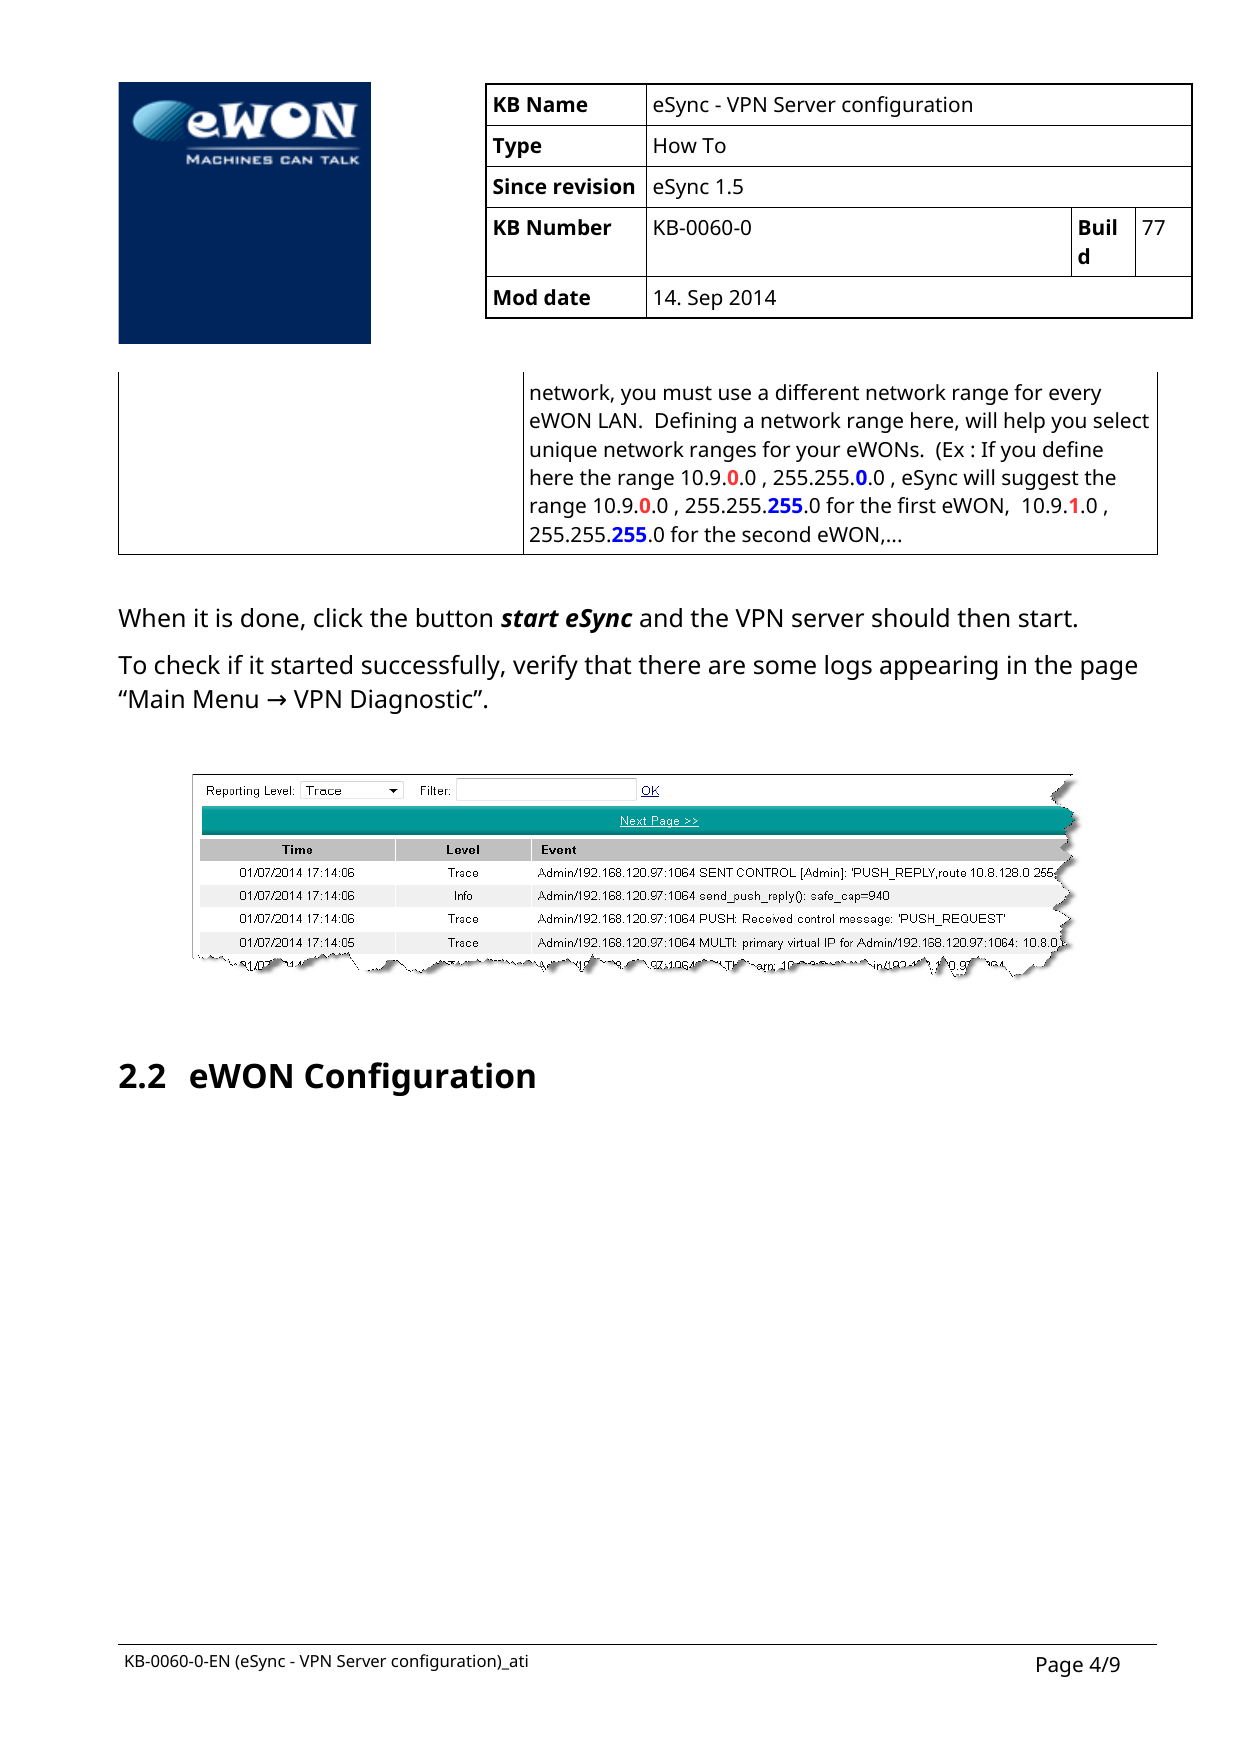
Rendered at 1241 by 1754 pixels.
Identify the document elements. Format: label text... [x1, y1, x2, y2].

picture [126, 100, 367, 174]
table_cell network, you must use a different network range for every eWON LAN. Defining a network range here, will help you select unique network ranges for your eWONs. (Ex : If you define here the range 10.9.0.0 , 255.255.0.0 , eSync will suggest the range 10.9.0.0 , 255.255.255.0 for the first eWON, 10.9.1.0 , 255.255.255.0 for the second eWON,... [524, 372, 1157, 554]
subtitle eWON Configuration [118, 1053, 1157, 1099]
table_cell [119, 372, 523, 554]
text To check if it started successfully, verify that there are some logs appearing in the page “Main Menu → VPN Diagnostic”. [118, 647, 1157, 716]
picture [192, 774, 1083, 982]
text When it is done, click the button start eSync and the VPN server should then start. [118, 601, 1157, 635]
